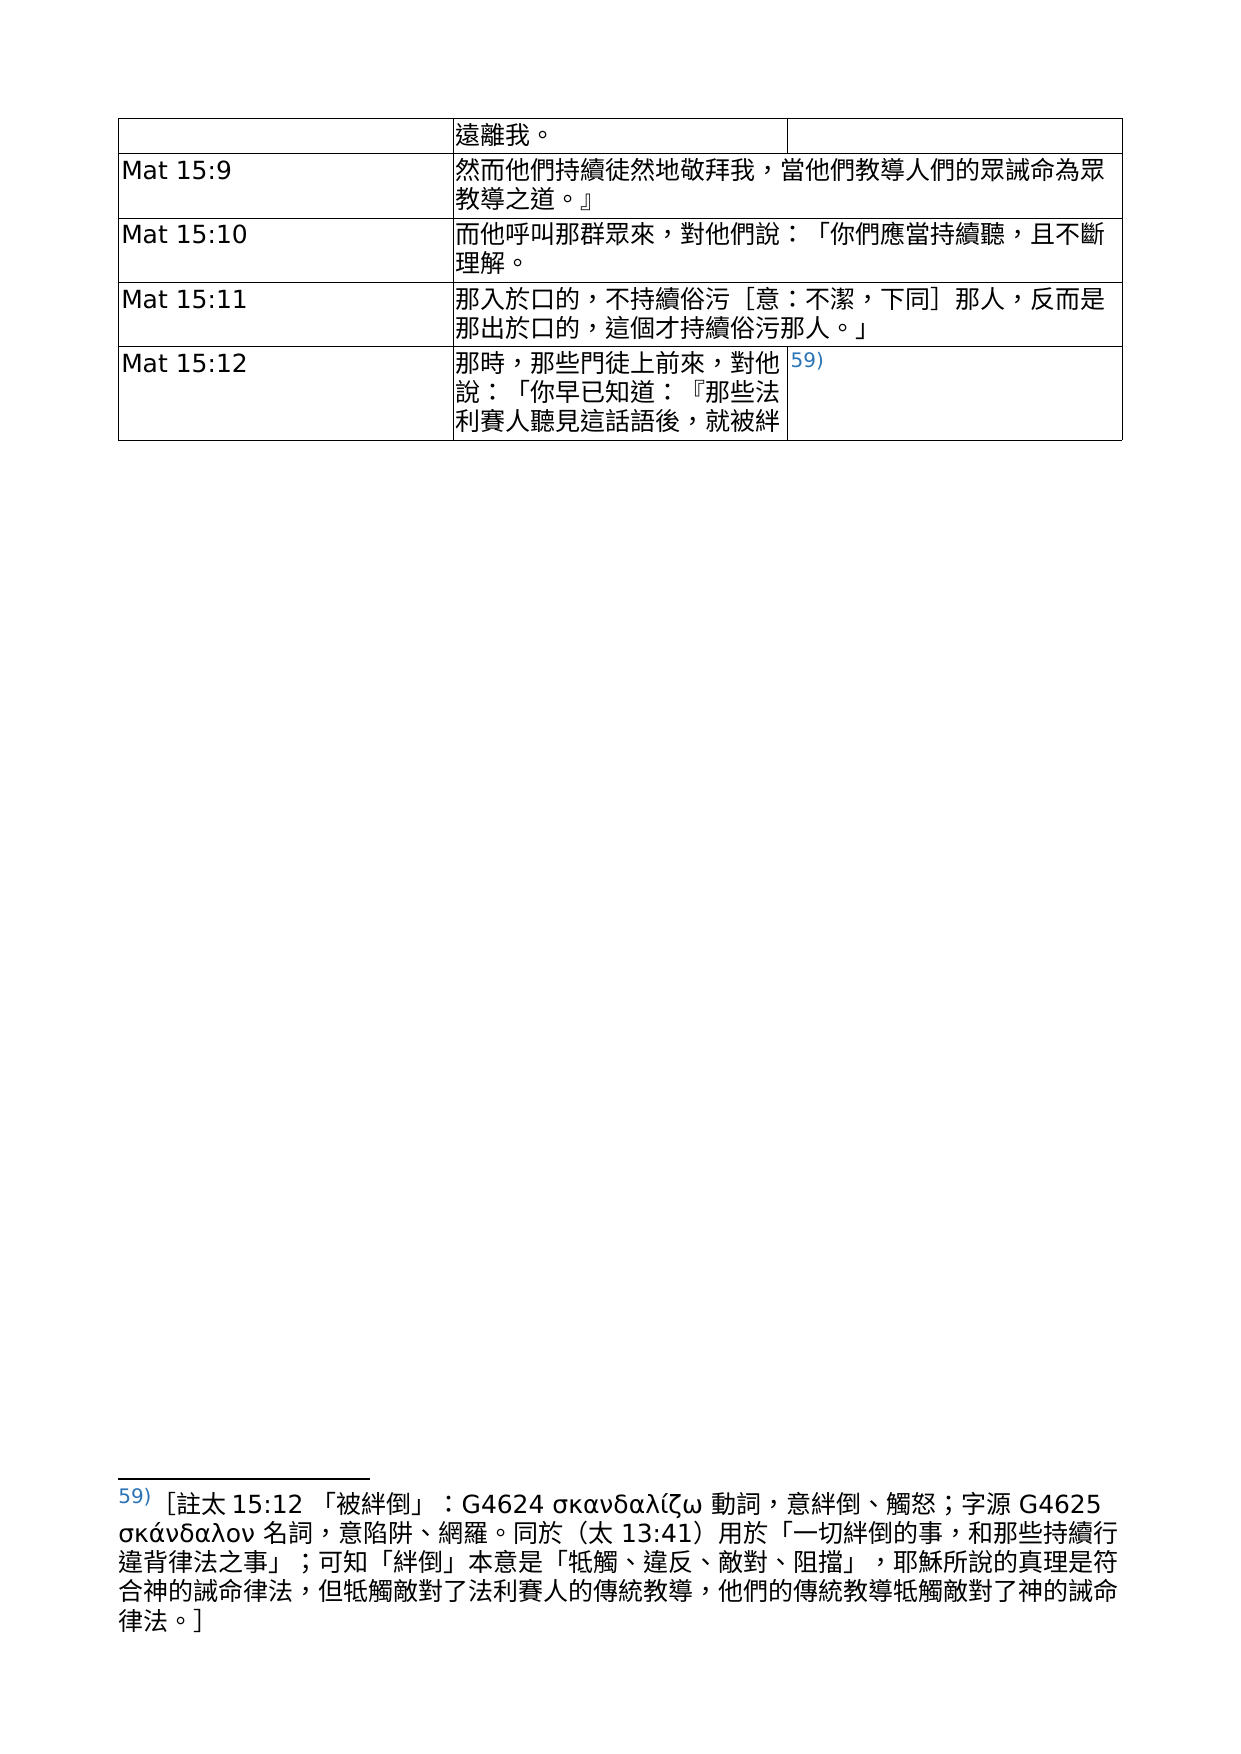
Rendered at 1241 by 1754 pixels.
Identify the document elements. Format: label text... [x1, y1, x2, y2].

table_cell [788, 347, 1122, 439]
table_cell Mat 15:10 [119, 219, 453, 282]
table_cell 而他呼叫那群眾來，對他們說：「你們應當持續聽，且不斷理解。 [454, 219, 1122, 282]
table_cell [119, 119, 453, 153]
table_cell 那時，那些門徒上前來，對他說：「你早已知道：『那些法利賽人聽見這話語後，就被絆 [454, 347, 787, 439]
table_cell [788, 119, 1122, 153]
table_cell Mat 15:12 [119, 347, 453, 439]
table_cell 遠離我。 [454, 119, 787, 153]
table_cell Mat 15:11 [119, 283, 453, 346]
table_cell Mat 15:9 [119, 154, 453, 217]
table_cell 那入於口的，不持續俗污［意：不潔，下同］那人，反而是那出於口的，這個才持續俗污那人。」 [454, 283, 1122, 346]
table_cell 然而他們持續徒然地敬拜我，當他們教導人們的眾誡命為眾教導之道。』 [454, 154, 1122, 217]
